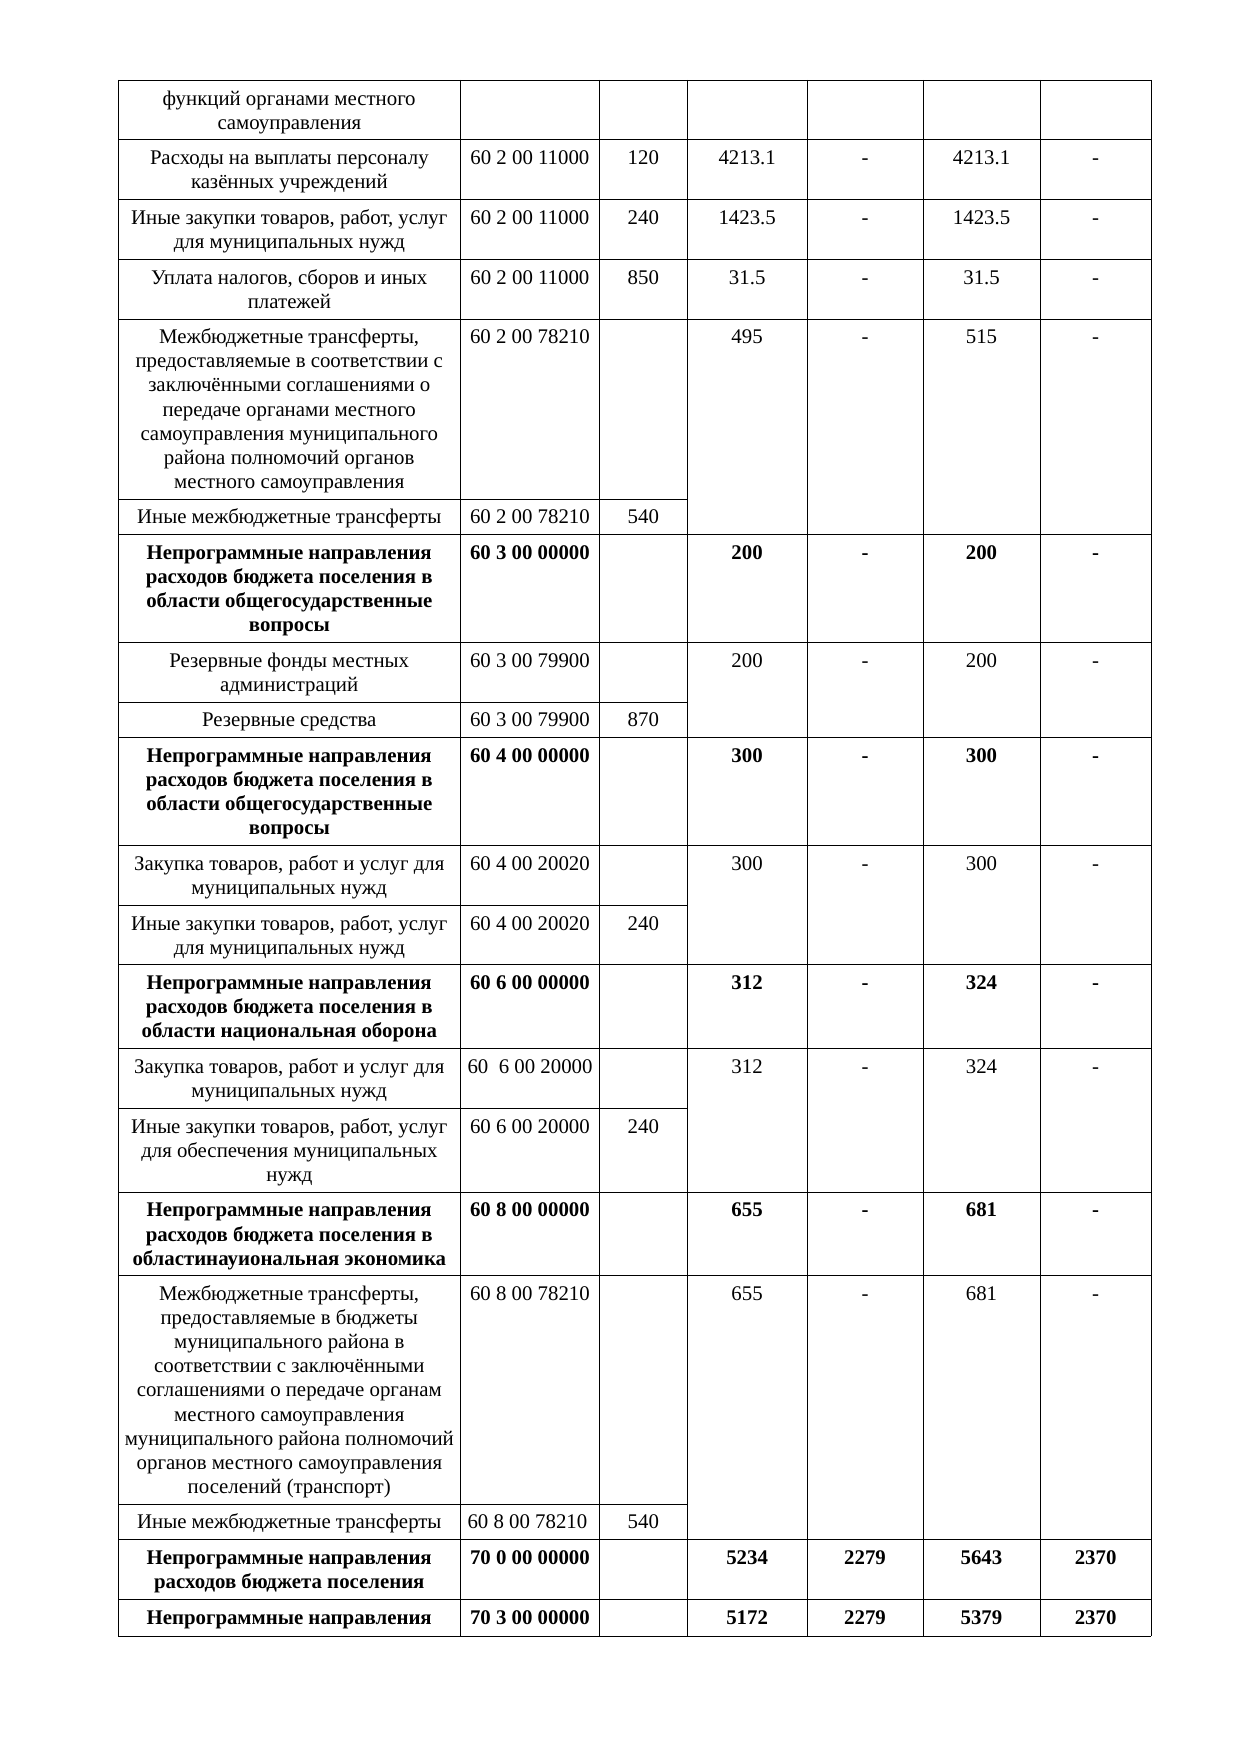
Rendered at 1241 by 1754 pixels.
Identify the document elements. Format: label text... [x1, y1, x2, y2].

table_cell 200 [924, 535, 1040, 642]
table_cell 5234 [688, 1540, 807, 1599]
table_cell 60 8 00 78210 [461, 1505, 599, 1539]
table_cell Непрограммные направления расходов бюджета поселения [119, 1540, 460, 1599]
table_cell - [808, 738, 923, 845]
table_cell 5668,1 [688, 81, 807, 139]
table_cell - [808, 260, 923, 318]
table_cell 120 [600, 140, 687, 199]
table_cell 2279 [808, 1600, 923, 1636]
table_cell Закупка товаров, работ и услуг для муниципальных нужд [119, 1049, 460, 1108]
table_cell - [1041, 1049, 1151, 1192]
table_cell - [808, 643, 923, 737]
table_cell 870 [600, 703, 687, 737]
table_cell Иные межбюджетные трансферты [119, 500, 460, 534]
table_cell 5643 [924, 1540, 1040, 1599]
table_cell Непрограммные направления расходов бюджета поселения в области национальная оборона [119, 965, 460, 1048]
table_cell - [1041, 535, 1151, 642]
table_cell 5668,1 [924, 81, 1040, 139]
table_cell 495 [688, 320, 807, 534]
table_cell 4213,1 [924, 140, 1040, 199]
table_cell 60 8 00 00000 [461, 1193, 599, 1275]
table_cell - [808, 1049, 923, 1192]
table_cell [461, 81, 599, 139]
table_cell 2279 [808, 1540, 923, 1599]
table_cell Иные закупки товаров, работ, услуг для муниципальных нужд [119, 906, 460, 964]
table_cell 60 2 00 11000 [461, 140, 599, 199]
table_cell - [808, 200, 923, 259]
table_cell 31,5 [688, 260, 807, 318]
table_cell 324 [924, 965, 1040, 1048]
table_cell 300 [688, 846, 807, 964]
table_cell 5379 [924, 1600, 1040, 1636]
table_cell - [1041, 1276, 1151, 1539]
table_cell 540 [600, 500, 687, 534]
table_cell 655 [688, 1276, 807, 1539]
table_cell - [1041, 965, 1151, 1048]
table_cell 60 6 00 20000 [461, 1109, 599, 1192]
table_cell 60 4 00 00000 [461, 738, 599, 845]
table_cell 655 [688, 1193, 807, 1275]
table_cell 240 [600, 200, 687, 259]
table_cell - [808, 140, 923, 199]
table_cell 70 0 00 00000 [461, 1540, 599, 1599]
table_cell 240 [600, 1109, 687, 1192]
table_cell 60 2 00 78210 [461, 500, 599, 534]
table_cell 312 [688, 965, 807, 1048]
table_cell [600, 1049, 687, 1108]
table_cell 515 [924, 320, 1040, 534]
table_cell [600, 738, 687, 845]
table_cell 5172 [688, 1600, 807, 1636]
table_cell 200 [688, 535, 807, 642]
table_cell 324 [924, 1049, 1040, 1192]
table_cell Резервные средства [119, 703, 460, 737]
table_cell 2370 [1041, 1540, 1151, 1599]
table_cell 200 [924, 643, 1040, 737]
table_cell 60 8 00 78210 [461, 1276, 599, 1503]
table_cell 681 [924, 1276, 1040, 1539]
table_cell Уплата налогов, сборов и иных платежей [119, 260, 460, 318]
table_cell - [1041, 200, 1151, 259]
table_cell 300 [924, 738, 1040, 845]
table_cell 312 [688, 1049, 807, 1192]
table_cell 31,5 [924, 260, 1040, 318]
table_cell - [1041, 81, 1151, 139]
table_cell - [1041, 1193, 1151, 1275]
table_cell [600, 1540, 687, 1599]
table_cell 60 2 00 78210 [461, 320, 599, 498]
table_cell 60 3 00 00000 [461, 535, 599, 642]
table_cell - [808, 81, 923, 139]
table_cell 60 2 00 11000 [461, 200, 599, 259]
table_cell [600, 846, 687, 905]
table_cell Иные закупки товаров, работ, услуг для муниципальных нужд [119, 200, 460, 259]
table_cell 60 4 00 20020 [461, 906, 599, 964]
table_cell [600, 1276, 687, 1503]
table_cell - [1041, 738, 1151, 845]
table_cell [600, 643, 687, 702]
table_cell 60 2 00 11000 [461, 260, 599, 318]
table_cell 1423,5 [924, 200, 1040, 259]
table_cell 2370 [1041, 1600, 1151, 1636]
table_cell Непрограммные направления расходов бюджета поселения в области общегосударственные вопросы [119, 535, 460, 642]
table_cell 4213,1 [688, 140, 807, 199]
table_cell - [1041, 846, 1151, 964]
table_cell [600, 1193, 687, 1275]
table_cell Непрограммные направления расходов бюджета поселения в области общегосударственные вопросы [119, 738, 460, 845]
table_cell Иные закупки товаров, работ, услуг для обеспечения муниципальных нужд [119, 1109, 460, 1192]
table_cell - [808, 846, 923, 964]
table_cell Расходы на выплаты персоналу казённых учреждений [119, 140, 460, 199]
table_cell - [1041, 260, 1151, 318]
table_cell - [808, 1276, 923, 1539]
table_cell - [808, 320, 923, 534]
table_cell 60 6 00 20000 [461, 1049, 599, 1108]
table_cell Закупка товаров, работ и услуг для муниципальных нужд [119, 846, 460, 905]
table_cell Непрограммные направления расходов бюджета поселения в областинауиональная экономика [119, 1193, 460, 1275]
table_cell Межбюджетные трансферты, предоставляемые в соответствии с заключёнными соглашениями о передаче органами местного самоуправления муниципального района полномочий органов местного самоуправления [119, 320, 460, 498]
table_cell - [1041, 643, 1151, 737]
table_cell 60 3 00 79900 [461, 703, 599, 737]
table_cell - [808, 535, 923, 642]
table_cell 60 6 00 00000 [461, 965, 599, 1048]
table_cell [600, 965, 687, 1048]
table_cell 850 [600, 260, 687, 318]
table_cell - [808, 965, 923, 1048]
table_cell 200 [688, 643, 807, 737]
table_cell [600, 535, 687, 642]
table_cell 540 [600, 1505, 687, 1539]
table_cell - [1041, 320, 1151, 534]
table_cell [600, 1600, 687, 1636]
table_cell 300 [924, 846, 1040, 964]
table_cell 60 4 00 20020 [461, 846, 599, 905]
table_cell Межбюджетные трансферты, предоставляемые в бюджеты муниципального района в соответствии с заключёнными соглашениями о передаче органам местного самоуправления муниципального района полномочий органов местного самоуправления поселений (транспорт) [119, 1276, 460, 1503]
table_cell - [1041, 140, 1151, 199]
table_cell 240 [600, 906, 687, 964]
table_cell функций органами местного самоуправления [119, 81, 460, 139]
table_cell 70 3 00 00000 [461, 1600, 599, 1636]
table_cell 300 [688, 738, 807, 845]
table_cell 681 [924, 1193, 1040, 1275]
table_cell Иные межбюджетные трансферты [119, 1505, 460, 1539]
table_cell 1423,5 [688, 200, 807, 259]
table_cell 60 3 00 79900 [461, 643, 599, 702]
table_cell - [808, 1193, 923, 1275]
table_cell Непрограммные направления [119, 1600, 460, 1636]
table_cell Резервные фонды местных администраций [119, 643, 460, 702]
table_cell [600, 81, 687, 139]
table_cell [600, 320, 687, 498]
